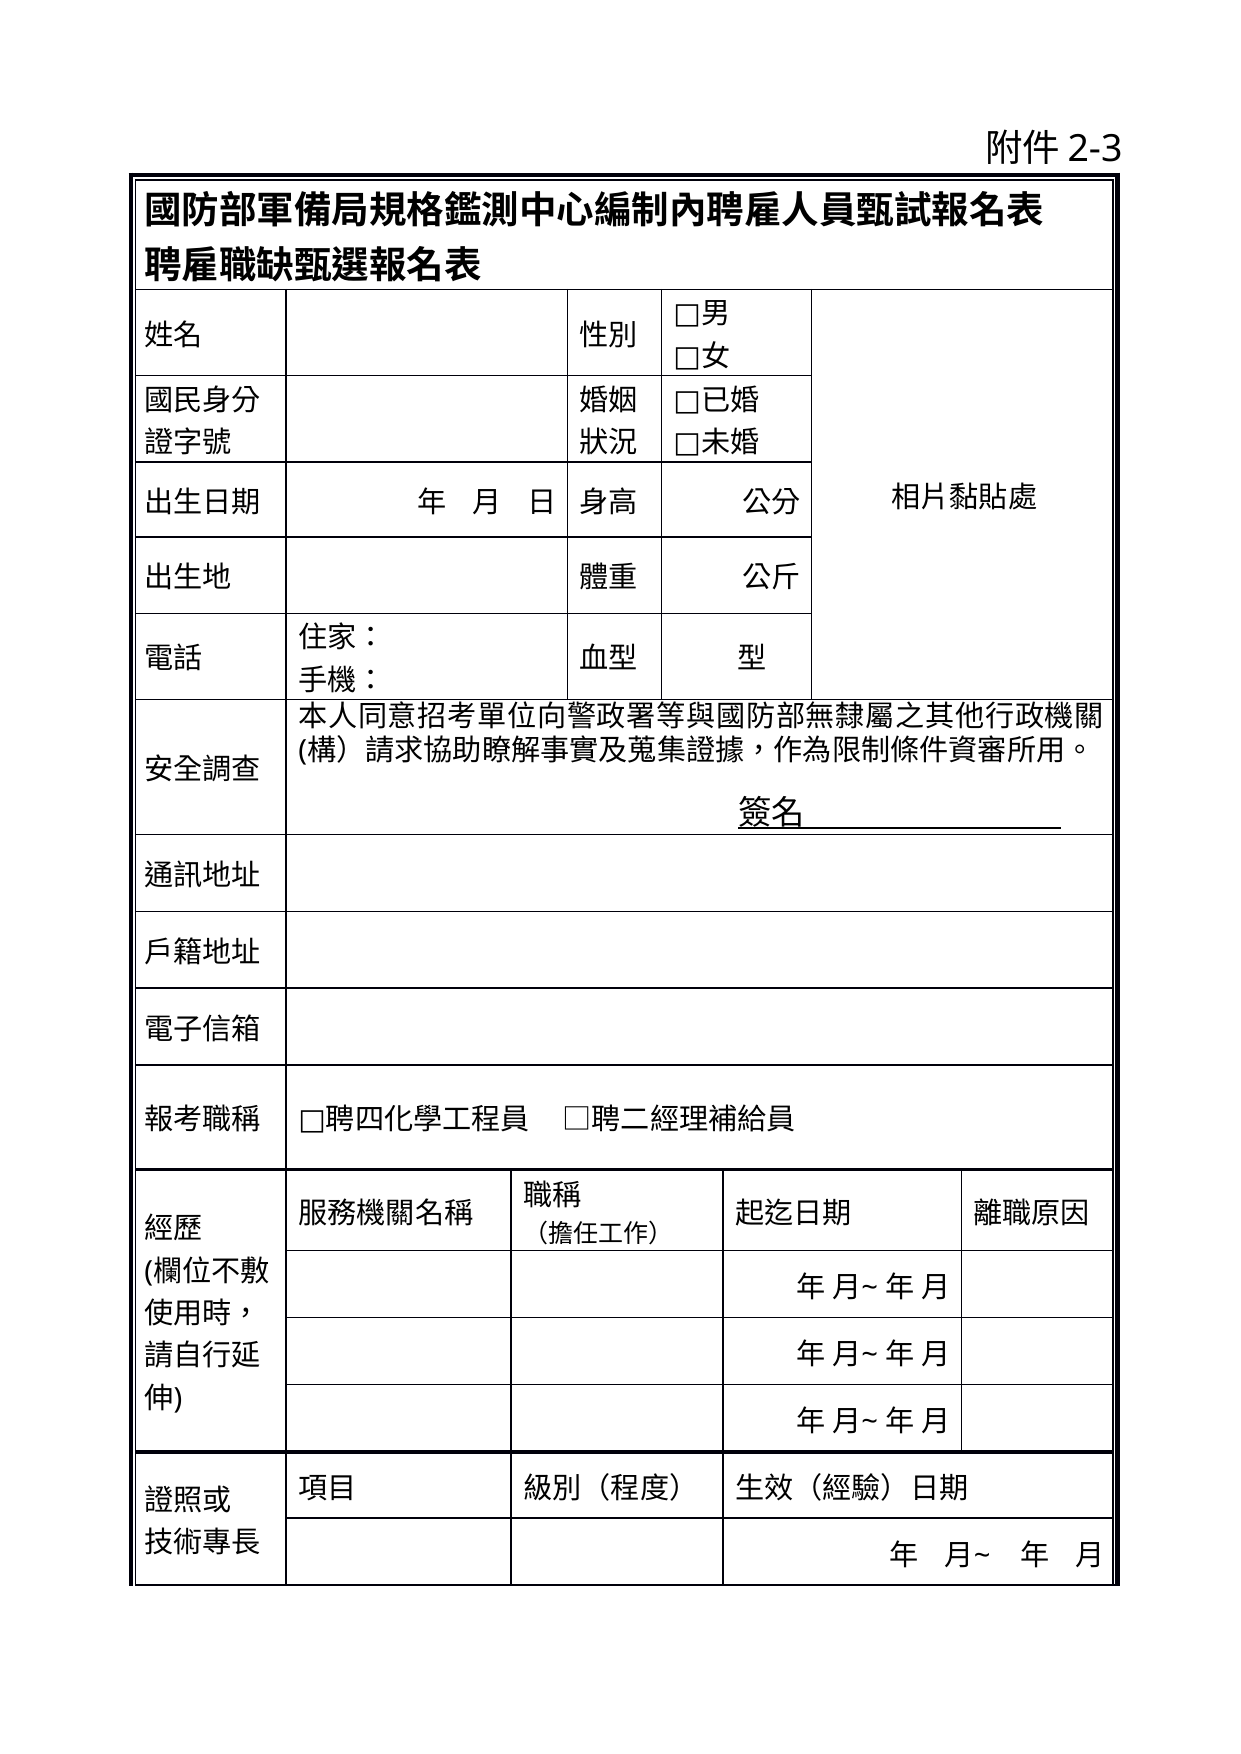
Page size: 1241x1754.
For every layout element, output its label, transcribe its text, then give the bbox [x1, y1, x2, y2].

table_cell [287, 1385, 510, 1450]
table_cell 年 月~ 年 月 [724, 1318, 961, 1383]
table_cell 通訊地址 [136, 835, 285, 911]
table_cell 安全調查 [136, 700, 285, 834]
table_cell [512, 1385, 722, 1450]
table_cell [287, 538, 567, 612]
table_cell 相片黏貼處 [812, 290, 1112, 698]
table_cell 證照或 技術專長 (欄位不敷使用時，請自行延伸) [136, 1454, 285, 1584]
table_cell [962, 1251, 1112, 1317]
table_cell 生效（經驗）日期 [724, 1454, 1112, 1517]
table_cell 年 月~ 年 月 [724, 1251, 961, 1317]
table_cell 項目 [287, 1454, 510, 1517]
table_cell 性別 [568, 290, 661, 375]
table_cell [512, 1519, 722, 1584]
table_cell [962, 1318, 1112, 1383]
table_cell 公分 [662, 463, 811, 536]
table_cell [287, 1318, 510, 1383]
table_cell 本人同意招考單位向警政署等與國防部無隸屬之其他行政機關(構）請求協助瞭解事實及蒐集證據，作為限制條件資審所用。 簽名 [287, 700, 1112, 834]
table_cell 出生地 [136, 538, 285, 612]
table_cell [287, 835, 1112, 911]
table_cell 經歷 (欄位不敷使用時，請自行延伸) [136, 1171, 285, 1450]
table_cell 戶籍地址 [136, 912, 285, 987]
table_cell □男 □女 [662, 290, 811, 375]
table_cell □已婚 □未婚 [662, 376, 811, 461]
table_cell 報考職稱 [136, 1066, 285, 1168]
table_cell [287, 290, 567, 375]
table_cell 離職原因 [962, 1171, 1112, 1250]
table_cell [512, 1251, 722, 1317]
table_cell 國民身分證字號 [136, 376, 285, 461]
table_cell 電話 [136, 614, 285, 698]
table_cell 住家： 手機： [287, 614, 567, 698]
table_cell 服務機關名稱 [287, 1171, 510, 1250]
table_cell 型 [662, 614, 811, 698]
table_cell 出生日期 [136, 463, 285, 536]
table_cell 年 月~ 年 月 [724, 1519, 1112, 1584]
table_cell [962, 1385, 1112, 1450]
table_cell 婚姻 狀況 [568, 376, 661, 461]
table_cell 體重 [568, 538, 661, 612]
table_cell [287, 1251, 510, 1317]
table_cell 公斤 [662, 538, 811, 612]
table_cell 年 月 日 [287, 463, 567, 536]
table_cell □聘四化學工程員 □聘二經理補給員 [287, 1066, 1112, 1168]
table_cell 電子信箱 [136, 989, 285, 1064]
table_cell 年 月~ 年 月 [724, 1385, 961, 1450]
table_cell 姓名 [136, 290, 285, 375]
table_cell [287, 989, 1112, 1064]
table_cell 血型 [568, 614, 661, 698]
table_cell 職稱 （擔任工作） [512, 1171, 722, 1250]
table_cell 身高 [568, 463, 661, 536]
table_cell [287, 912, 1112, 987]
table_cell [287, 1519, 510, 1584]
table_header 國防部軍備局規格鑑測中心編制內聘雇人員甄試報名表 聘雇職缺甄選報名表 [136, 181, 1112, 289]
table_cell 級別（程度） [512, 1454, 722, 1517]
text 附件2-3 [118, 118, 1122, 173]
table_cell [287, 376, 567, 461]
table_cell 起迄日期 [724, 1171, 961, 1250]
table_cell [512, 1318, 722, 1383]
